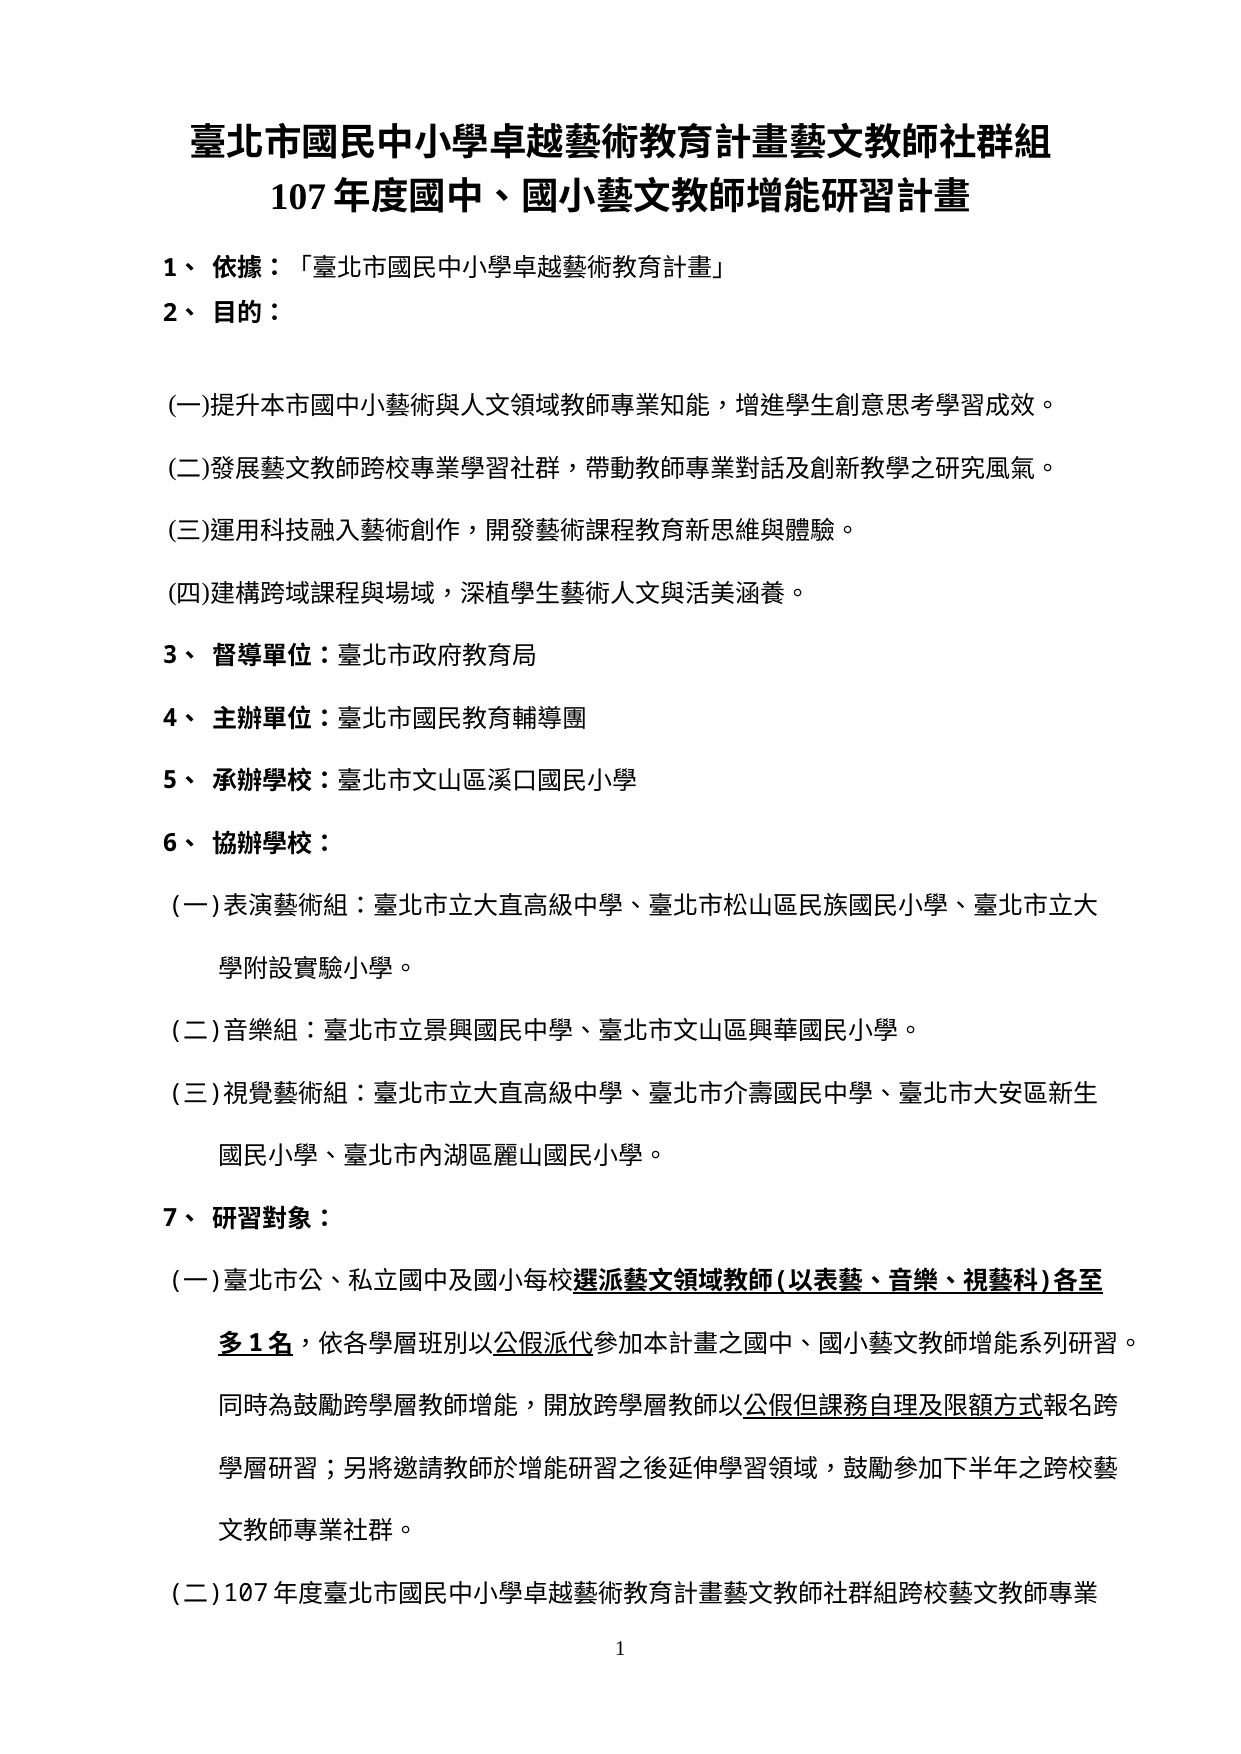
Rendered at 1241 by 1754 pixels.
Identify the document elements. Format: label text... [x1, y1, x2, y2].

text (三)視覺藝術組：臺北市立大直高級中學、臺北市介壽國民中學、臺北市大安區新生國民小學、臺北市內湖區麗山國民小學。 [168, 1050, 1122, 1175]
text 臺北市國民中小學卓越藝術教育計畫藝文教師社群組 [118, 112, 1122, 166]
text (三)運用科技融入藝術創作，開發藝術課程教育新思維與體驗。 [168, 487, 1122, 550]
text (四)建構跨域課程與場域，深植學生藝術人文與活美涵養。 [168, 550, 1122, 612]
text (二)音樂組：臺北市立景興國民中學、臺北市文山區興華國民小學。 [168, 987, 1122, 1050]
list 研習對象： [162, 1175, 1122, 1237]
text (一)臺北市公、私立國中及國小每校選派藝文領域教師(以表藝、音樂、視藝科)各至多1名，依各學層班別以公假派代參加本計畫之國中、國小藝文教師增能系列研習。同時為鼓勵跨學層教師增能，開放跨學層教師以公假但課務自理及限額方式報名跨學層研習；另將邀請教師於增能研習之後延伸學習領域，鼓勵參加下半年之跨校藝文教師專業社群。 [168, 1237, 1122, 1550]
text (二)107年度臺北市國民中小學卓越藝術教育計畫藝文教師社群組跨校藝文教師專業 [168, 1550, 1122, 1612]
list 承辦學校：臺北市文山區溪口國民小學 [162, 737, 1122, 800]
text (二)發展藝文教師跨校專業學習社群，帶動教師專業對話及創新教學之研究風氣。 [168, 425, 1122, 487]
list 督導單位：臺北市政府教育局 [162, 612, 1122, 675]
list 主辦單位：臺北市國民教育輔導團 [162, 675, 1122, 737]
list 目的： [162, 285, 1122, 331]
text (一)表演藝術組：臺北市立大直高級中學、臺北市松山區民族國民小學、臺北市立大學附設實驗小學。 [168, 862, 1122, 987]
text 107年度國中、國小藝文教師增能研習計畫 [118, 166, 1122, 221]
list 依據：「臺北市國民中小學卓越藝術教育計畫」 [162, 239, 1122, 285]
text (一)提升本市國中小藝術與人文領域教師專業知能，增進學生創意思考學習成效。 [168, 362, 1122, 425]
list 協辦學校： [162, 800, 1122, 862]
